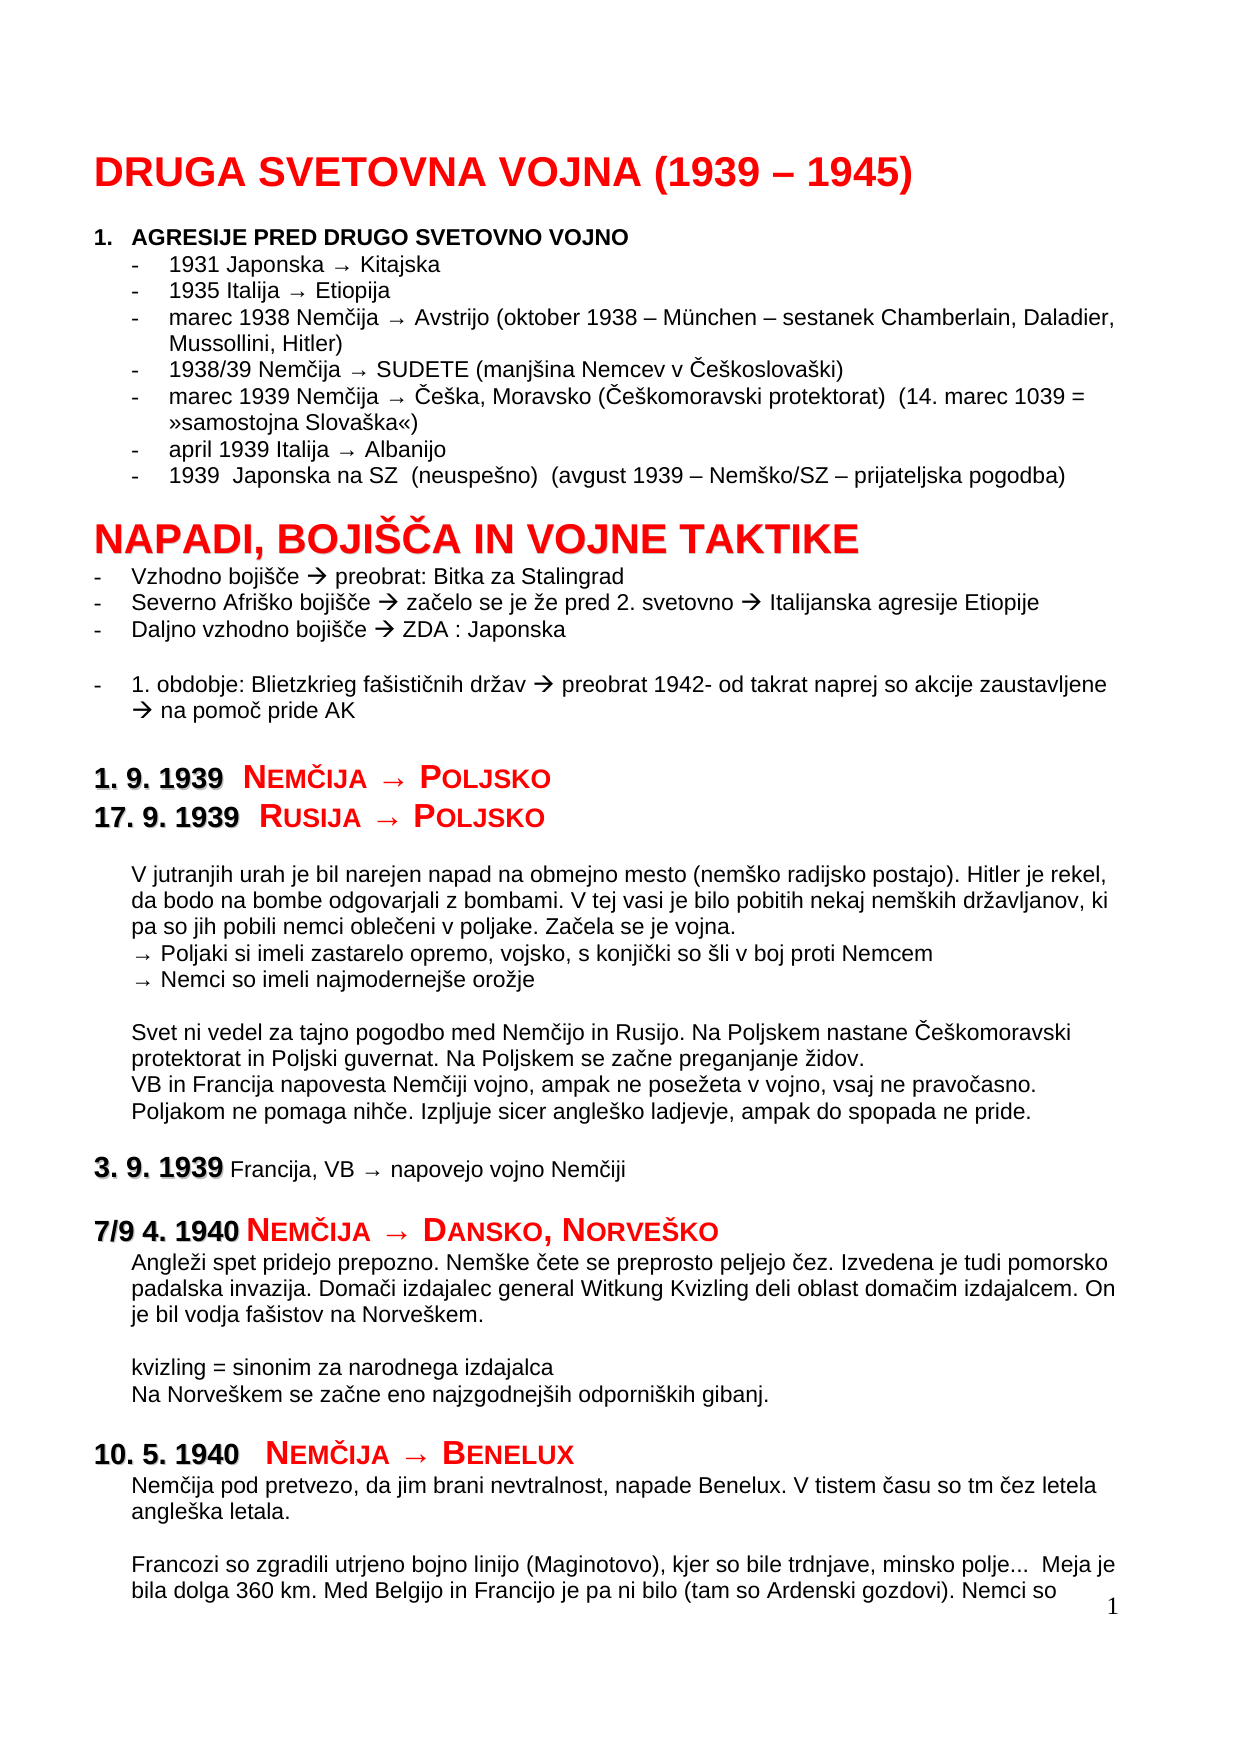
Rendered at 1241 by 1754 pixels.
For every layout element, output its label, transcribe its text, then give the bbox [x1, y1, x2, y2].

list april 1939 Italija → Albanijo [131, 436, 1125, 462]
list 1938/39 Nemčija → SUDETE (manjšina Nemcev v Češkoslovaški) [131, 356, 1125, 383]
text → Nemci so imeli najmodernejše orožje [131, 966, 1125, 992]
text Nemčija pod pretvezo, da jim brani nevtralnost, napade Benelux. V tistem času so tm čez letela angleška letala. [131, 1472, 1125, 1524]
text Svet ni vedel za tajno pogodbo med Nemčijo in Rusijo. Na Poljskem nastane Češkomoravski protektorat in Poljski guvernat. Na Poljskem se začne preganjanje židov. [131, 1019, 1125, 1071]
list AGRESIJE PRED DRUGO SVETOVNO VOJNO [94, 224, 1125, 251]
list 1931 Japonska → Kitajska [131, 251, 1125, 277]
text Na Norveškem se začne eno najzgodnejših odporniških gibanj. [131, 1381, 1125, 1407]
list Severno Afriško bojišče  začelo se je že pred 2. svetovno  Italijanska agresije Etiopije [94, 589, 1125, 616]
text 3. 9. 1939 Francija, VB → napovejo vojno Nemčiji [94, 1150, 1125, 1184]
list marec 1939 Nemčija → Češka, Moravsko (Češkomoravski protektorat) (14. marec 1039 = »samostojna Slovaška«) [131, 383, 1125, 436]
list 1935 Italija → Etiopija [131, 277, 1125, 303]
text VB in Francija napovesta Nemčiji vojno, ampak ne posežeta v vojno, vsaj ne pravočasno. Poljakom ne pomaga nihče. Izpljuje sicer angleško ladjevje, ampak do spopada ne pride. [131, 1071, 1125, 1124]
list Vzhodno bojišče  preobrat: Bitka za Stalingrad [94, 563, 1125, 589]
subtitle NAPADI, BOJIŠČA IN VOJNE TAKTIKE [94, 515, 1125, 563]
text 10. 5. 1940 Nemčija → Benelux [94, 1433, 1125, 1472]
text 1. 9. 1939 Nemčija → Poljsko [94, 757, 1125, 796]
text 7/9 4. 1940 Nemčija → Dansko, Norveško [94, 1210, 1125, 1249]
text kvizling = sinonim za narodnega izdajalca [131, 1354, 1125, 1381]
list 1. obdobje: Blietzkrieg fašističnih držav  preobrat 1942- od takrat naprej so akcije zaustavljene  na pomoč pride AK [94, 671, 1125, 724]
text Angleži spet pridejo prepozno. Nemške čete se preprosto peljejo čez. Izvedena je tudi pomorsko padalska invazija. Domači izdajalec general Witkung Kvizling deli oblast domačim izdajalcem. On je bil vodja fašistov na Norveškem. [131, 1249, 1125, 1328]
list Daljno vzhodno bojišče  ZDA : Japonska [94, 616, 1125, 671]
text Francozi so zgradili utrjeno bojno linijo (Maginotovo), kjer so bile trdnjave, minsko polje... Meja je bila dolga 360 km. Med Belgijo in Francijo je pa ni bilo (tam so Ardenski gozdovi). Nemci so [131, 1551, 1125, 1603]
list marec 1938 Nemčija → Avstrijo (oktober 1938 – München – sestanek Chamberlain, Daladier, Mussollini, Hitler) [131, 303, 1125, 356]
text DRUGA SVETOVNA VOJNA (1939 – 1945) [94, 148, 1125, 196]
text → Poljaki si imeli zastarelo opremo, vojsko, s konjički so šli v boj proti Nemcem [131, 939, 1125, 966]
text V jutranjih urah je bil narejen napad na obmejno mesto (nemško radijsko postajo). Hitler je rekel, da bodo na bombe odgovarjali z bombami. V tej vasi je bilo pobitih nekaj nemških državljanov, ki pa so jih pobili nemci oblečeni v poljake. Začela se je vojna. [131, 861, 1125, 939]
list 1939 Japonska na SZ (neuspešno) (avgust 1939 – Nemško/SZ – prijateljska pogodba) [131, 462, 1125, 488]
text 17. 9. 1939 Rusija → Poljsko [94, 796, 1125, 834]
